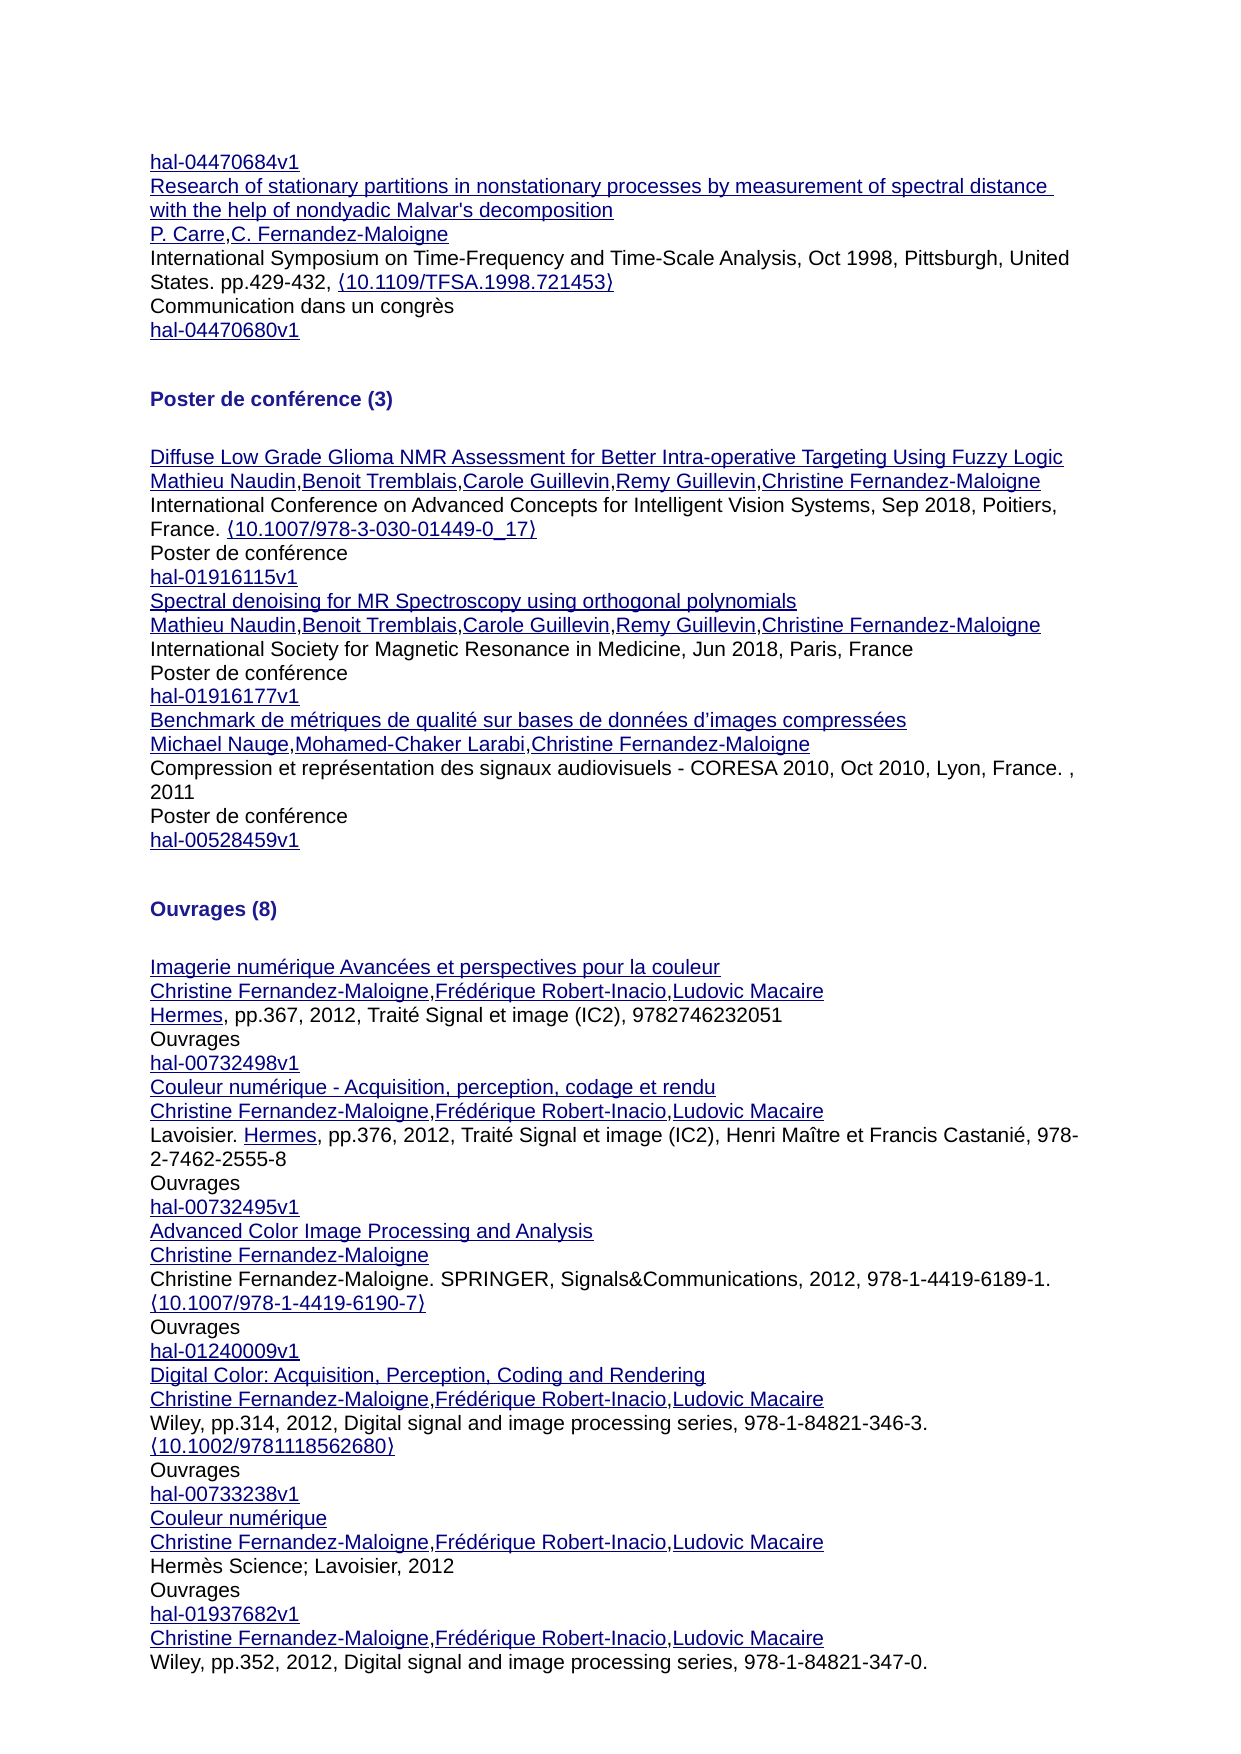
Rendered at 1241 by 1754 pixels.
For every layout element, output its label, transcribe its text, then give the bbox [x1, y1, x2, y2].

table_cell Spectral denoising for MR Spectroscopy using orthogonal polynomials Mathieu Naudin,Benoit Tremblais,Carole Guillevin,Remy Guillevin,Christine Fernandez-Maloigne International Society for Magnetic Resonance in Medicine, Jun 2018, Paris, France Poster de conférence hal-01916177v1 [150, 589, 1090, 708]
table_cell Benchmark de métriques de qualité sur bases de données d’images compressées Michael Nauge,Mohamed-Chaker Larabi,Christine Fernandez-Maloigne Compression et représentation des signaux audiovisuels - CORESA 2010, Oct 2010, Lyon, France. , 2011 Poster de conférence hal-00528459v1 [150, 708, 1090, 852]
table_cell hal-04470684v1 [150, 150, 1090, 174]
table_cell Advanced Color Image Processing and Analysis Christine Fernandez-Maloigne Christine Fernandez-Maloigne. SPRINGER, Signals&Communications, 2012, 978-1-4419-6189-1. ⟨10.1007/978-1-4419-6190-7⟩ Ouvrages hal-01240009v1 [150, 1219, 1090, 1362]
table_header Imagerie numérique Avancées et perspectives pour la couleur Christine Fernandez-Maloigne,Frédérique Robert-Inacio,Ludovic Macaire Hermes, pp.367, 2012, Traité Signal et image (IC2), 9782746232051 Ouvrages hal-00732498v1 [150, 955, 1090, 1075]
subtitle Ouvrages (8) [150, 897, 1090, 921]
table_header Diffuse Low Grade Glioma NMR Assessment for Better Intra-operative Targeting Using Fuzzy Logic Mathieu Naudin,Benoit Tremblais,Carole Guillevin,Remy Guillevin,Christine Fernandez-Maloigne International Conference on Advanced Concepts for Intelligent Vision Systems, Sep 2018, Poitiers, France. ⟨10.1007/978-3-030-01449-0_17⟩ Poster de conférence hal-01916115v1 [150, 445, 1090, 588]
table_cell Digital Color Imaging Christine Fernandez-Maloigne,Frédérique Robert-Inacio,Ludovic Macaire Wiley, pp.352, 2012, Digital signal and image processing series, 978-1-84821-347-0. ⟨10.1002/9781118561966⟩ Ouvrages hal-00733235v1 [150, 1626, 1090, 1674]
table_cell Research of stationary partitions in nonstationary processes by measurement of spectral distance with the help of nondyadic Malvar's decomposition P. Carre,C. Fernandez-Maloigne International Symposium on Time-Frequency and Time-Scale Analysis, Oct 1998, Pittsburgh, United States. pp.429-432, ⟨10.1109/TFSA.1998.721453⟩ Communication dans un congrès hal-04470680v1 [150, 174, 1090, 342]
table_cell Couleur numérique - Acquisition, perception, codage et rendu Christine Fernandez-Maloigne,Frédérique Robert-Inacio,Ludovic Macaire Lavoisier. Hermes, pp.376, 2012, Traité Signal et image (IC2), Henri Maître et Francis Castanié, 978-2-7462-2555-8 Ouvrages hal-00732495v1 [150, 1075, 1090, 1219]
table_cell Couleur numérique Christine Fernandez-Maloigne,Frédérique Robert-Inacio,Ludovic Macaire Hermès Science; Lavoisier, 2012 Ouvrages hal-01937682v1 [150, 1506, 1090, 1626]
table_cell Digital Color: Acquisition, Perception, Coding and Rendering Christine Fernandez-Maloigne,Frédérique Robert-Inacio,Ludovic Macaire Wiley, pp.314, 2012, Digital signal and image processing series, 978-1-84821-346-3. ⟨10.1002/9781118562680⟩ Ouvrages hal-00733238v1 [150, 1363, 1090, 1506]
subtitle Poster de conférence (3) [150, 386, 1090, 410]
